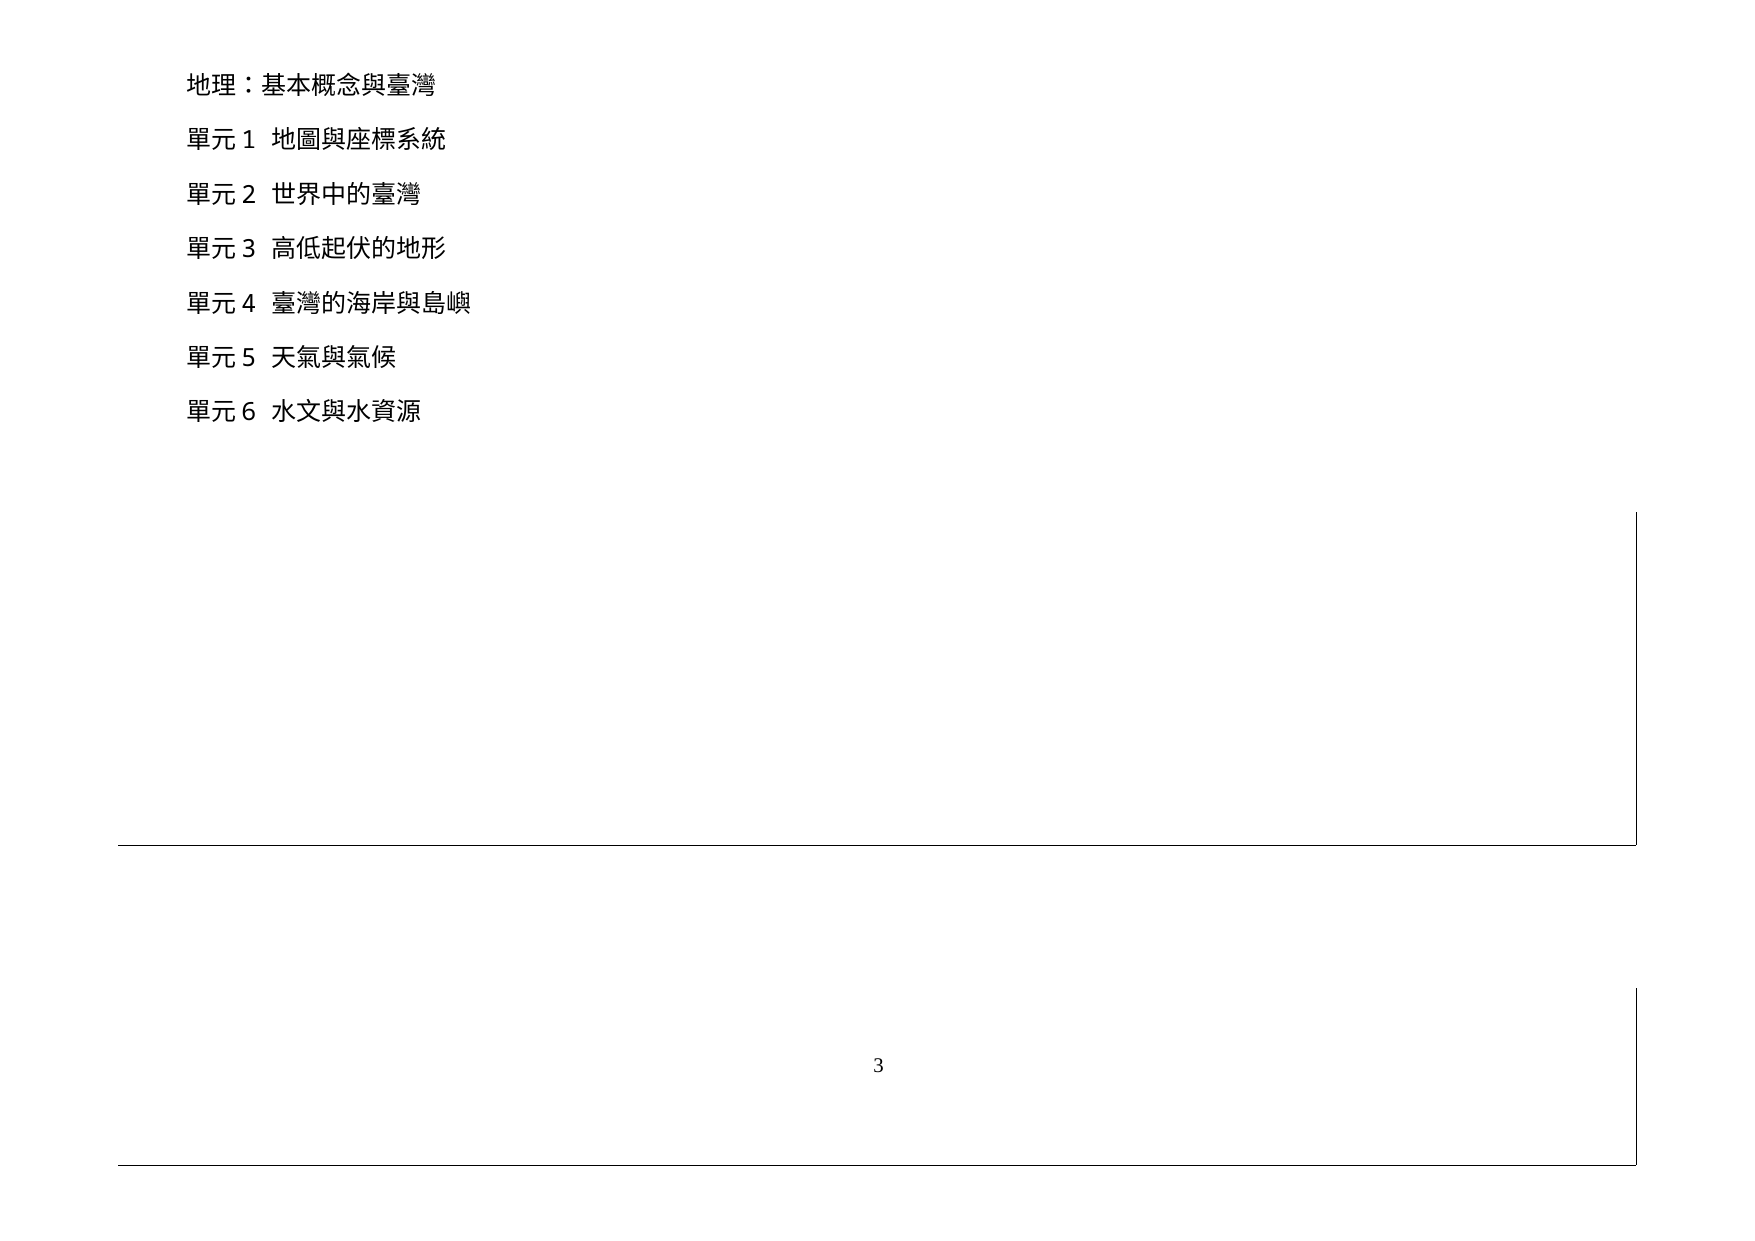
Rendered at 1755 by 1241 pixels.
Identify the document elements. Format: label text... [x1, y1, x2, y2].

text 單元5 天氣與氣候 [119, 272, 1635, 326]
text 單元4 臺灣的海岸與島嶼 [119, 217, 1635, 272]
text 單元2 世界中的臺灣 [119, 109, 1635, 163]
text 單元1 地圖與座標系統 [119, 54, 1635, 109]
text 單元6 水文與水資源 [119, 326, 1635, 493]
text 單元3 高低起伏的地形 [119, 163, 1635, 217]
text 地理：基本概念與臺灣 [119, 1, 1635, 54]
